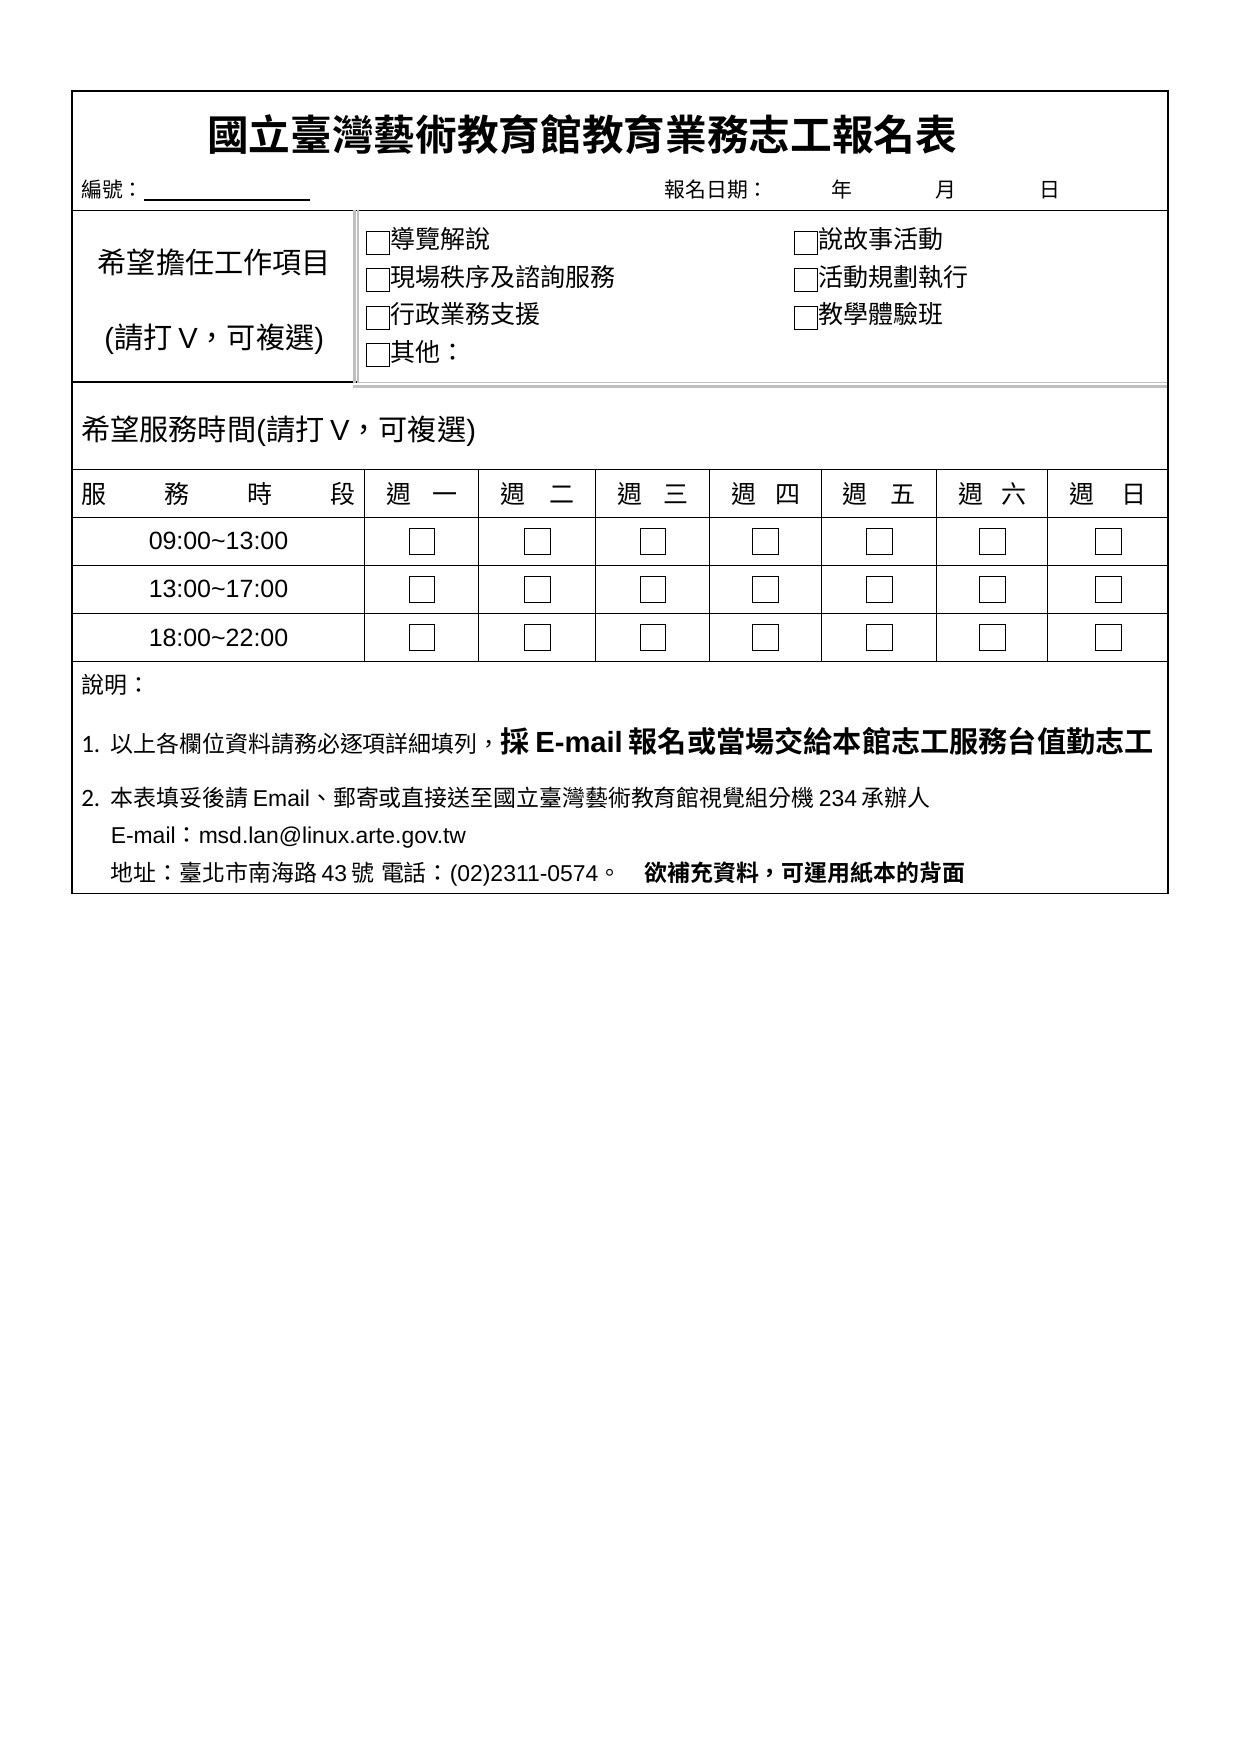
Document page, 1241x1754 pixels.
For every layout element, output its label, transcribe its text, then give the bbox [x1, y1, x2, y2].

table_cell 09:00~13:00 [73, 518, 364, 565]
table_cell [479, 518, 595, 565]
table_cell 週二 [479, 470, 595, 517]
table_cell 週三 [596, 470, 709, 517]
table_cell 週五 [822, 470, 936, 517]
table_cell [479, 566, 595, 613]
table_cell [365, 518, 478, 565]
table_cell [710, 518, 821, 565]
table_cell 週日 [1048, 470, 1167, 517]
table_cell 服務時段 [73, 470, 364, 517]
table_cell [1048, 566, 1167, 613]
table_cell [1048, 518, 1167, 565]
table_cell [937, 566, 1047, 613]
table_cell 週一 [365, 470, 478, 517]
table_cell [710, 566, 821, 613]
table_cell 導覽解說 說故事活動 現場秩序及諮詢服務 活動規劃執行 行政業務支援 教學體驗班 其他： [359, 211, 1167, 381]
table_cell 希望服務時間(請打V，可複選) [73, 383, 1167, 468]
table_cell 18:00~22:00 [73, 614, 364, 661]
table_cell [937, 614, 1047, 661]
table_cell [365, 614, 478, 661]
table_cell [1048, 614, 1167, 661]
table_cell [710, 614, 821, 661]
table_cell [822, 518, 936, 565]
table_cell [822, 614, 936, 661]
table_cell [596, 518, 709, 565]
table_cell [365, 566, 478, 613]
table_cell [822, 566, 936, 613]
table_cell 說明： 以上各欄位資料請務必逐項詳細填列，採E-mail報名或當場交給本館志工服務台值勤志工 本表填妥後請Email、郵寄或直接送至國立臺灣藝術教育館視覺組分機234承辦人 E-mail：msd.lan@linux.arte.gov.tw 地址：臺北市南海路43號 電話：(02)2311-0574。 欲補充資料，可運用紙本的背面 [73, 662, 1167, 893]
table_cell 13:00~17:00 [73, 566, 364, 613]
table_cell 週六 [937, 470, 1047, 517]
table_cell 週四 [710, 470, 821, 517]
table_cell [479, 614, 595, 661]
table_cell [937, 518, 1047, 565]
table_cell 希望擔任工作項目 (請打V，可複選) [73, 211, 353, 381]
table_cell [596, 614, 709, 661]
table_cell [596, 566, 709, 613]
table_header 國立臺灣藝術教育館教育業務志工報名表 編號： 報名日期： 年 月 日 [73, 92, 1167, 210]
